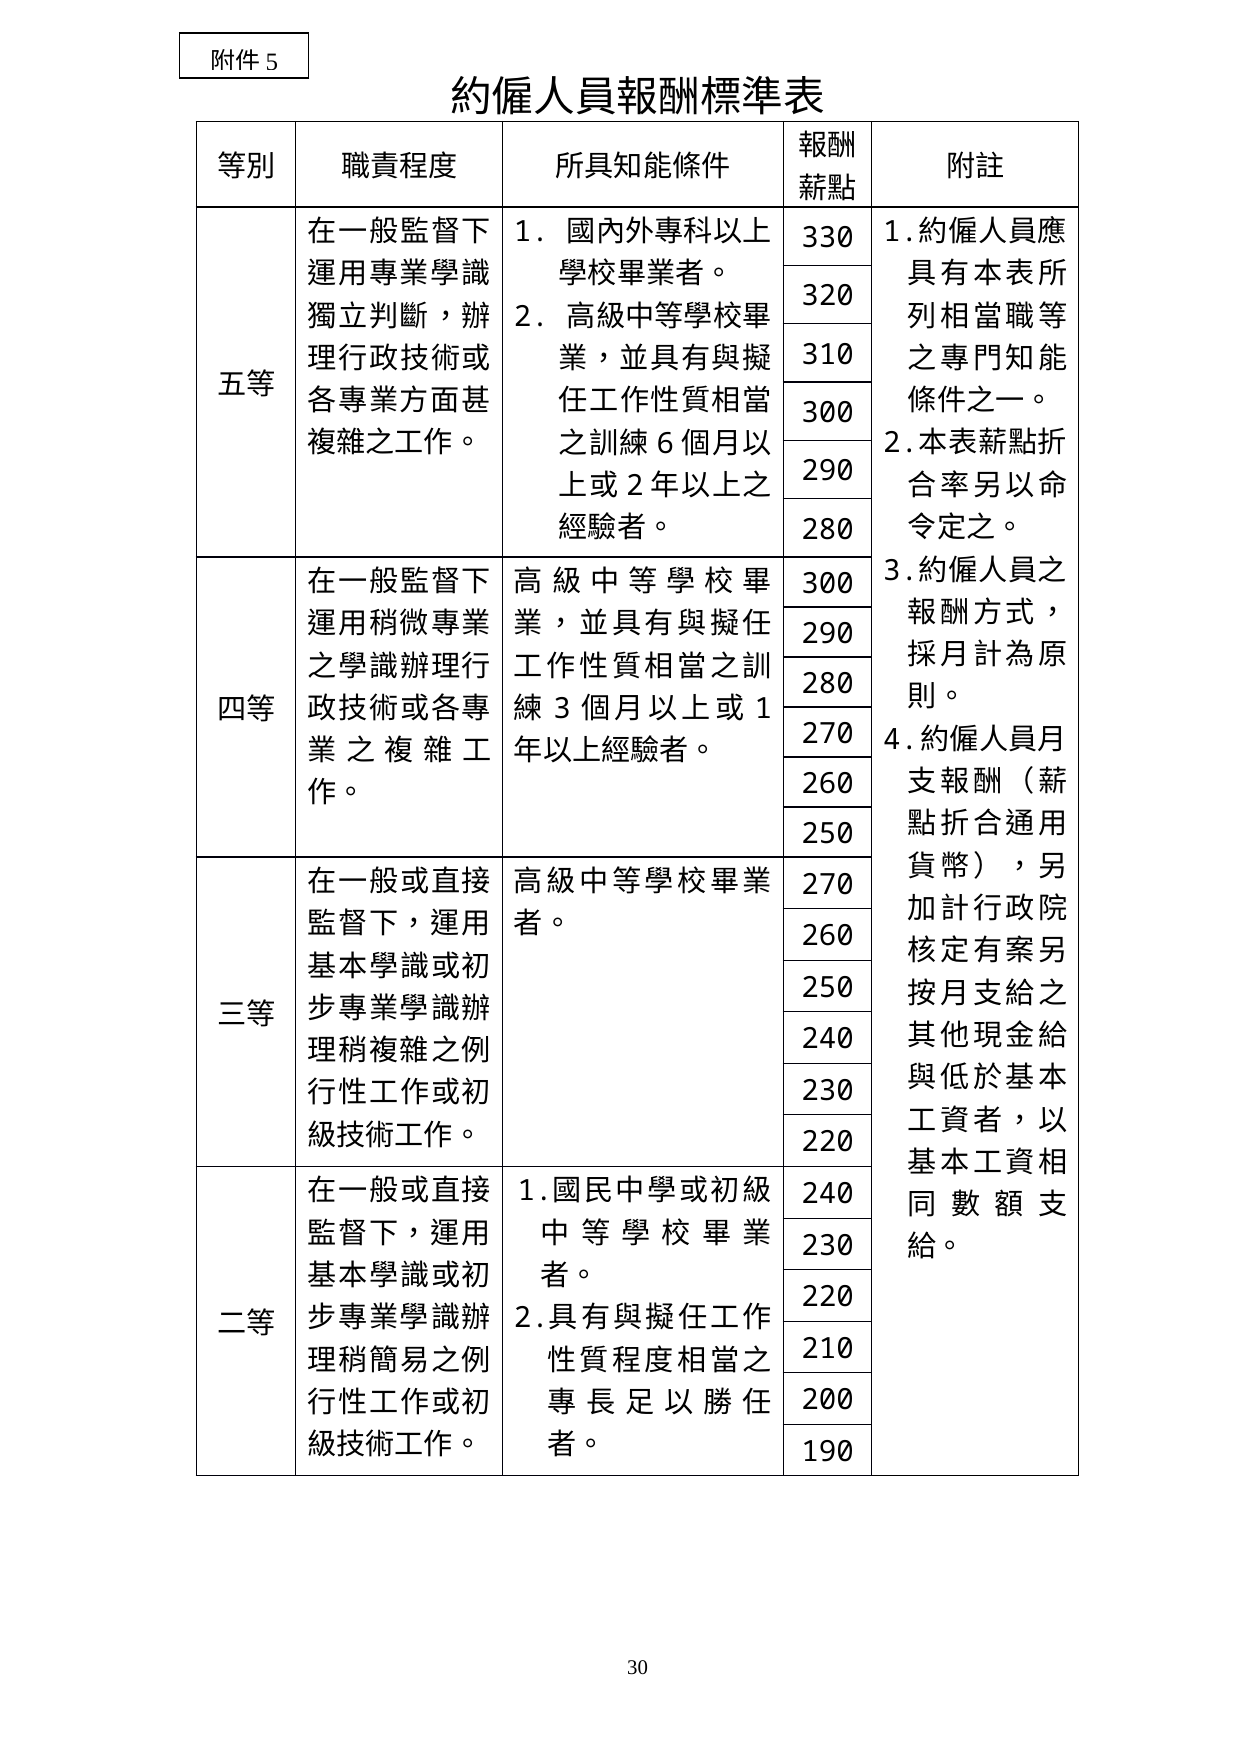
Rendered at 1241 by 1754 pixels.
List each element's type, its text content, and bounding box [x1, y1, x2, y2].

table_cell 320 [784, 266, 871, 323]
table_cell 250 [784, 808, 871, 856]
table_cell 200 [784, 1373, 871, 1424]
table_cell 260 [784, 758, 871, 806]
table_header 等別 [197, 122, 295, 206]
table_cell 330 [784, 208, 871, 265]
table_cell 210 [784, 1322, 871, 1372]
table_cell 高級中等學校畢業，並具有與擬任工作性質相當之訓練3個月以上或1年以上經驗者。 [503, 558, 783, 856]
text 附件5 [195, 41, 293, 70]
table_cell 250 [784, 961, 871, 1011]
table_header 附註 [872, 122, 1078, 206]
table_cell 270 [784, 858, 871, 908]
table_cell 在一般監督下運用專業學識獨立判斷，辦理行政技術或各專業方面甚複雜之工作。 [296, 208, 502, 556]
table_header 職責程度 [296, 122, 502, 206]
table_cell 高級中等學校畢業者。 [503, 858, 783, 1166]
table_cell 280 [784, 658, 871, 706]
table_header 報酬薪點 [784, 122, 871, 206]
table_cell 230 [784, 1219, 871, 1269]
table_cell 310 [784, 324, 871, 381]
table_cell 270 [784, 708, 871, 756]
table_cell 二等 [197, 1167, 295, 1475]
table_cell 280 [784, 499, 871, 556]
table_header 所具知能條件 [503, 122, 783, 206]
text 約僱人員報酬標準表 [187, 75, 1087, 121]
table_cell 在一般監督下運用稍微專業之學識辦理行政技術或各專業之複雜工作。 [296, 558, 502, 856]
table_cell 300 [784, 558, 871, 606]
table_cell 國民中學或初級中等學校畢業者。 具有與擬任工作性質程度相當之專長足以勝任者。 [503, 1167, 783, 1475]
table_cell 240 [784, 1167, 871, 1217]
table_cell 在一般或直接監督下，運用基本學識或初步專業學識辦理稍複雜之例行性工作或初級技術工作。 [296, 858, 502, 1166]
table_cell 五等 [197, 208, 295, 556]
table_cell 290 [784, 608, 871, 656]
table_cell 300 [784, 383, 871, 440]
table_cell 260 [784, 909, 871, 959]
table_cell 國內外專科以上學校畢業者。 高級中等學校畢業，並具有與擬任工作性質相當之訓練6個月以上或2年以上之經驗者。 [503, 208, 783, 556]
table_cell 220 [784, 1115, 871, 1166]
table_cell 230 [784, 1064, 871, 1114]
table_cell 三等 [197, 858, 295, 1166]
table_cell 220 [784, 1270, 871, 1321]
text [180, 34, 308, 77]
table_cell 290 [784, 441, 871, 498]
table_cell 1.約僱人員應具有本表所列相當職等之專門知能條件之一。 2.本表薪點折合率另以命令定之。 3.約僱人員之報酬方式，採月計為原則。 4.約僱人員月支報酬（薪點折合通用貨幣），另加計行政院核定有案另按月支給之其他現金給與低於基本工資者，以基本工資相同數額支給。 [872, 208, 1078, 1475]
table_cell 在一般或直接監督下，運用基本學識或初步專業學識辦理稍簡易之例行性工作或初級技術工作。 [296, 1167, 502, 1475]
table_cell 四等 [197, 558, 295, 856]
table_cell 240 [784, 1012, 871, 1063]
table_cell 190 [784, 1425, 871, 1475]
